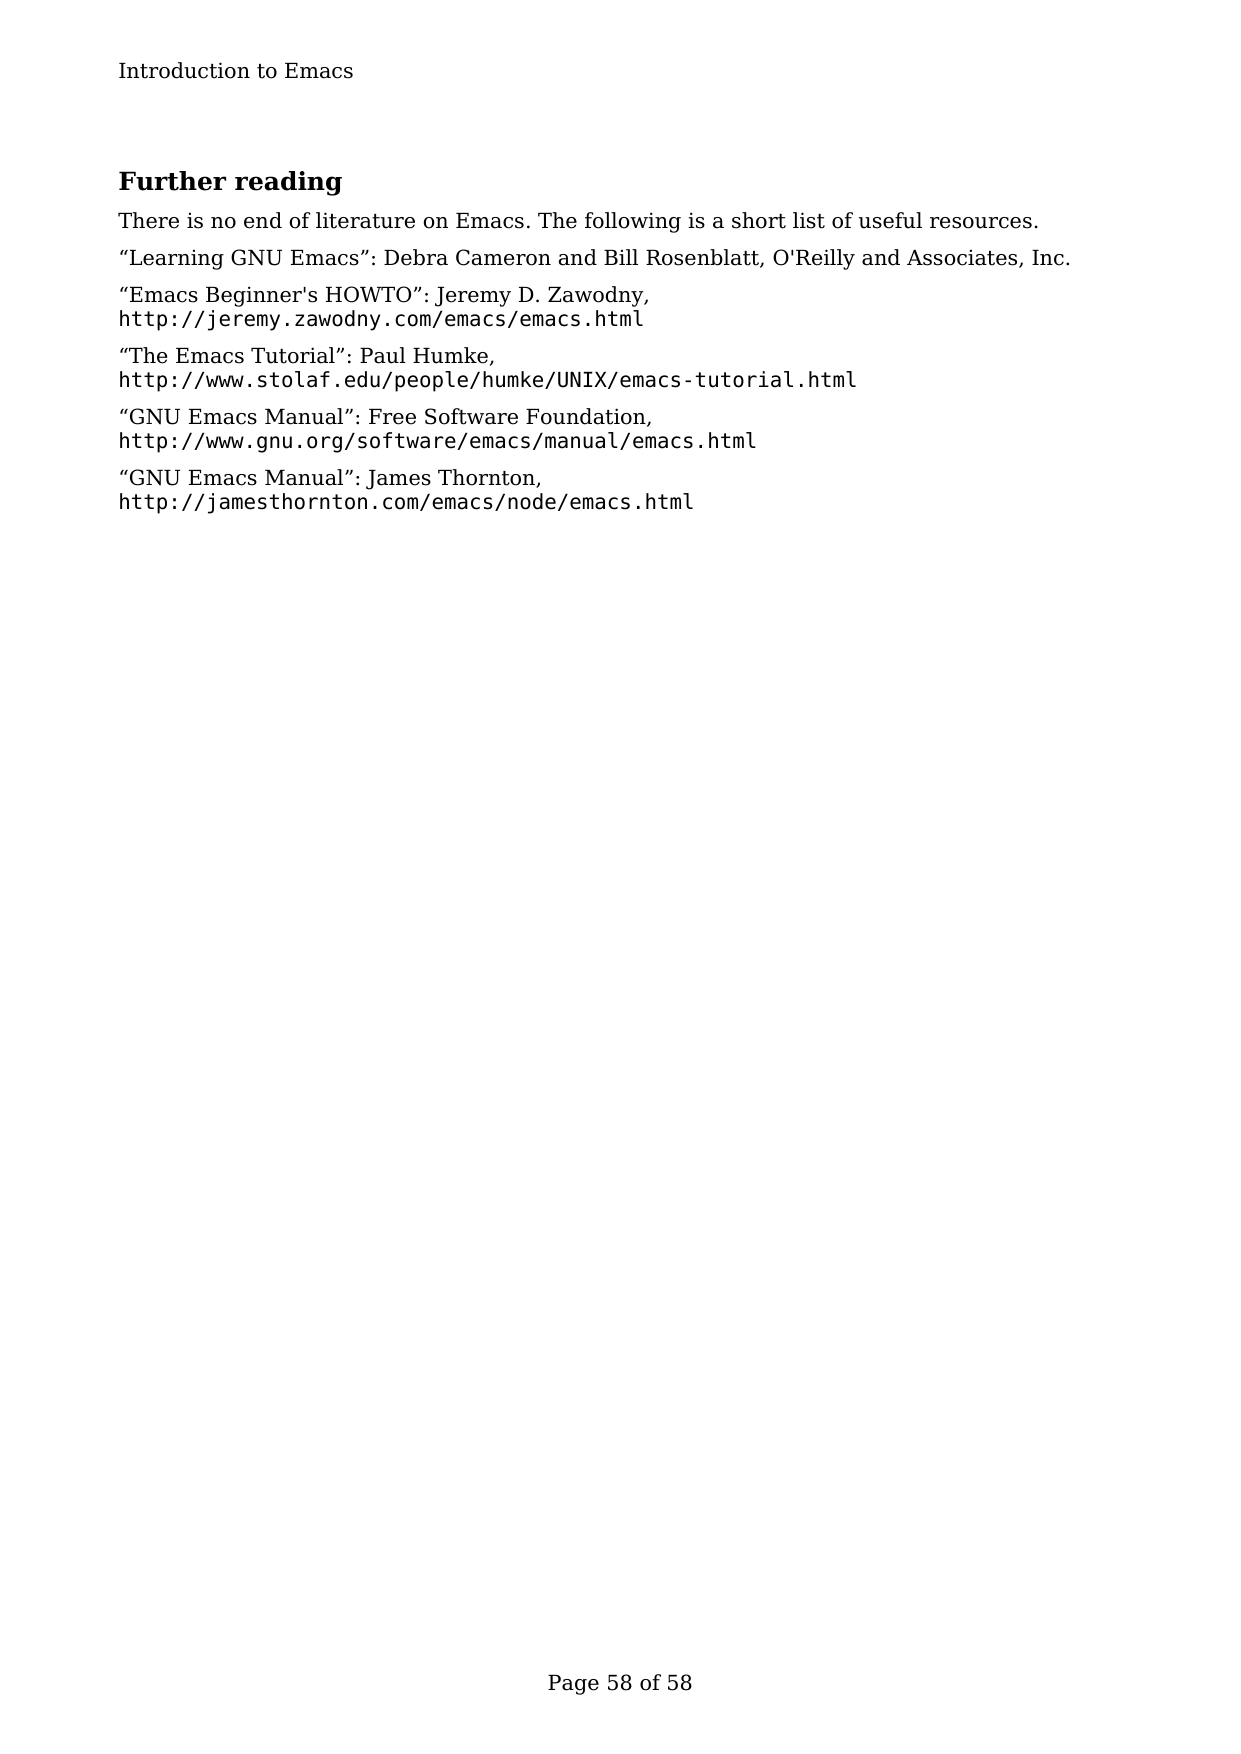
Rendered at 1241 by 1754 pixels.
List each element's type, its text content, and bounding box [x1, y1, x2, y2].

text “Emacs Beginner's HOWTO”: Jeremy D. Zawodny, http://jeremy.zawodny.com/emacs/emacs.html [118, 283, 1122, 331]
text “Learning GNU Emacs”: Debra Cameron and Bill Rosenblatt, O'Reilly and Associates, Inc. [118, 246, 1122, 270]
subtitle Further reading [118, 167, 1122, 197]
text There is no end of literature on Emacs. The following is a short list of useful resources. [118, 209, 1122, 233]
text “The Emacs Tutorial”: Paul Humke, http://www.stolaf.edu/people/humke/UNIX/emacs-tutorial.html [118, 344, 1122, 392]
text “GNU Emacs Manual”: Free Software Foundation, http://www.gnu.org/software/emacs/manual/emacs.html [118, 405, 1122, 453]
text “GNU Emacs Manual”: James Thornton, http://jamesthornton.com/emacs/node/emacs.html [118, 466, 1122, 514]
